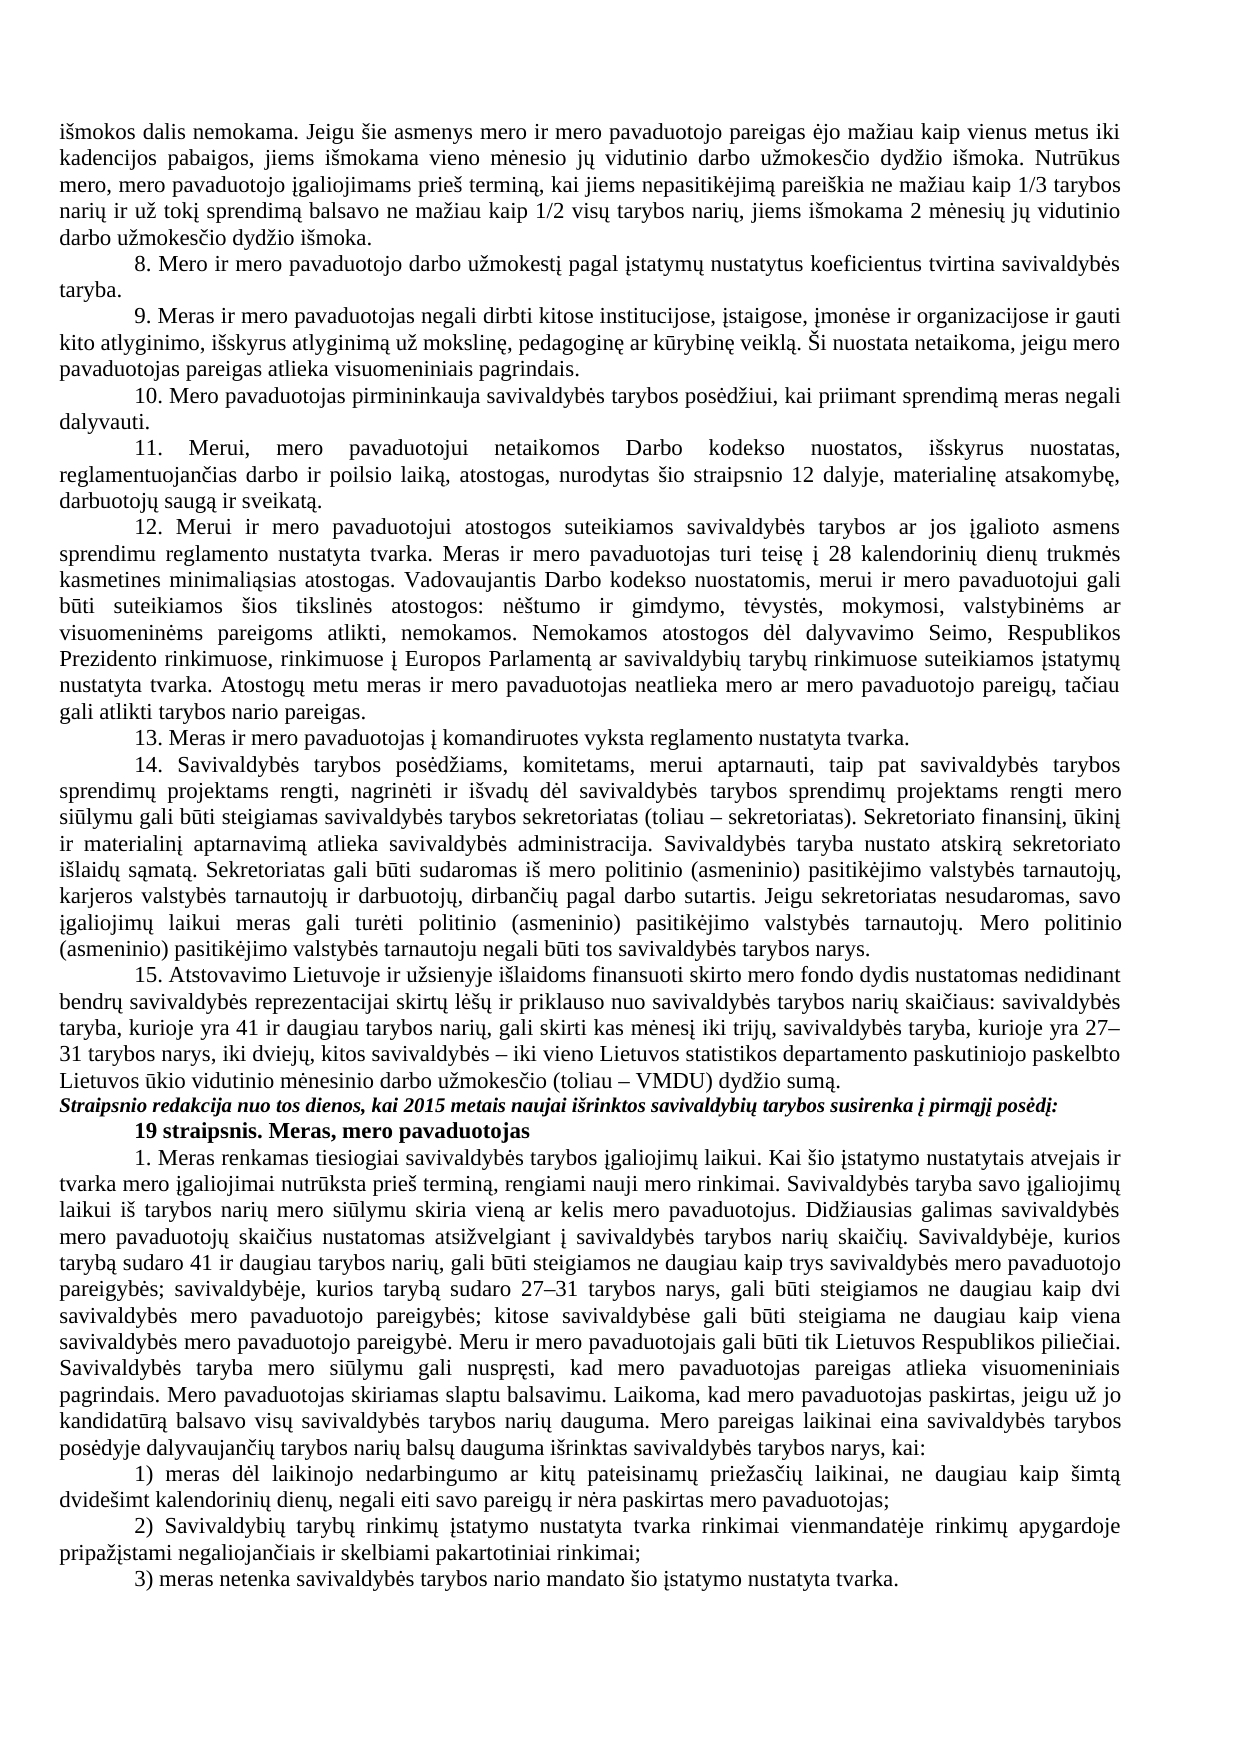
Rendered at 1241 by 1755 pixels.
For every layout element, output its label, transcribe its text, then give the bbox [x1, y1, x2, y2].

text 13. Meras ir mero pavaduotojas į komandiruotes vyksta reglamento nustatyta tvarka. [59, 724, 1122, 751]
text 15. Atstovavimo Lietuvoje ir užsienyje išlaidoms finansuoti skirto mero fondo dydis nustatomas nedidinant bendrų savivaldybės reprezentacijai skirtų lėšų ir priklauso nuo savivaldybės tarybos narių skaičiaus: savivaldybės taryba, kurioje yra 41 ir daugiau tarybos narių, gali skirti kas mėnesį iki trijų, savivaldybės taryba, kurioje yra 27–31 tarybos narys, iki dviejų, kitos savivaldybės – iki vieno Lietuvos statistikos departamento paskutiniojo paskelbto Lietuvos ūkio vidutinio mėnesinio darbo užmokesčio (toliau – VMDU) dydžio sumą. [59, 961, 1122, 1093]
text 1. Meras renkamas tiesiogiai savivaldybės tarybos įgaliojimų laikui. Kai šio įstatymo nustatytais atvejais ir tvarka mero įgaliojimai nutrūksta prieš terminą, rengiami nauji mero rinkimai. Savivaldybės taryba savo įgaliojimų laikui iš tarybos narių mero siūlymu skiria vieną ar kelis mero pavaduotojus. Didžiausias galimas savivaldybės mero pavaduotojų skaičius nustatomas atsižvelgiant į savivaldybės tarybos narių skaičių. Savivaldybėje, kurios tarybą sudaro 41 ir daugiau tarybos narių, gali būti steigiamos ne daugiau kaip trys savivaldybės mero pavaduotojo pareigybės; savivaldybėje, kurios tarybą sudaro 27–31 tarybos narys, gali būti steigiamos ne daugiau kaip dvi savivaldybės mero pavaduotojo pareigybės; kitose savivaldybėse gali būti steigiama ne daugiau kaip viena savivaldybės mero pavaduotojo pareigybė. Meru ir mero pavaduotojais gali būti tik Lietuvos Respublikos piliečiai. Savivaldybės taryba mero siūlymu gali nuspręsti, kad mero pavaduotojas pareigas atlieka visuomeniniais pagrindais. Mero pavaduotojas skiriamas slaptu balsavimu. Laikoma, kad mero pavaduotojas paskirtas, jeigu už jo kandidatūrą balsavo visų savivaldybės tarybos narių dauguma. Mero pareigas laikinai eina savivaldybės tarybos posėdyje dalyvaujančių tarybos narių balsų dauguma išrinktas savivaldybės tarybos narys, kai: [59, 1144, 1122, 1460]
text 2) Savivaldybių tarybų rinkimų įstatymo nustatyta tvarka rinkimai vienmandatėje rinkimų apygardoje pripažįstami negaliojančiais ir skelbiami pakartotiniai rinkimai; [59, 1513, 1122, 1565]
text 9. Meras ir mero pavaduotojas negali dirbti kitose institucijose, įstaigose, įmonėse ir organizacijose ir gauti kito atlyginimo, išskyrus atlyginimą už mokslinę, pedagoginę ar kūrybinę veiklą. Ši nuostata netaikoma, jeigu mero pavaduotojas pareigas atlieka visuomeniniais pagrindais. [59, 303, 1122, 382]
text 8. Mero ir mero pavaduotojo darbo užmokestį pagal įstatymų nustatytus koeficientus tvirtina savivaldybės taryba. [59, 250, 1122, 303]
text 12. Merui ir mero pavaduotojui atostogos suteikiamos savivaldybės tarybos ar jos įgalioto asmens sprendimu reglamento nustatyta tvarka. Meras ir mero pavaduotojas turi teisę į 28 kalendorinių dienų trukmės kasmetines minimaliąsias atostogas. Vadovaujantis Darbo kodekso nuostatomis, merui ir mero pavaduotojui gali būti suteikiamos šios tikslinės atostogos: nėštumo ir gimdymo, tėvystės, mokymosi, valstybinėms ar visuomeninėms pareigoms atlikti, nemokamos. Nemokamos atostogos dėl dalyvavimo Seimo, Respublikos Prezidento rinkimuose, rinkimuose į Europos Parlamentą ar savivaldybių tarybų rinkimuose suteikiamos įstatymų nustatyta tvarka. Atostogų metu meras ir mero pavaduotojas neatlieka mero ar mero pavaduotojo pareigų, tačiau gali atlikti tarybos nario pareigas. [59, 513, 1122, 724]
text Straipsnio redakcija nuo tos dienos, kai 2015 metais naujai išrinktos savivaldybių tarybos susirenka į pirmąjį posėdį: [59, 1093, 1122, 1117]
text 1) meras dėl laikinojo nedarbingumo ar kitų pateisinamų priežasčių laikinai, ne daugiau kaip šimtą dvidešimt kalendorinių dienų, negali eiti savo pareigų ir nėra paskirtas mero pavaduotojas; [59, 1460, 1122, 1513]
text 3) meras netenka savivaldybės tarybos nario mandato šio įstatymo nustatyta tvarka. [59, 1565, 1122, 1592]
text 14. Savivaldybės tarybos posėdžiams, komitetams, merui aptarnauti, taip pat savivaldybės tarybos sprendimų projektams rengti, nagrinėti ir išvadų dėl savivaldybės tarybos sprendimų projektams rengti mero siūlymu gali būti steigiamas savivaldybės tarybos sekretoriatas (toliau – sekretoriatas). Sekretoriato finansinį, ūkinį ir materialinį aptarnavimą atlieka savivaldybės administracija. Savivaldybės taryba nustato atskirą sekretoriato išlaidų sąmatą. Sekretoriatas gali būti sudaromas iš mero politinio (asmeninio) pasitikėjimo valstybės tarnautojų, karjeros valstybės tarnautojų ir darbuotojų, dirbančių pagal darbo sutartis. Jeigu sekretoriatas nesudaromas, savo įgaliojimų laikui meras gali turėti politinio (asmeninio) pasitikėjimo valstybės tarnautojų. Mero politinio (asmeninio) pasitikėjimo valstybės tarnautoju negali būti tos savivaldybės tarybos narys. [59, 751, 1122, 961]
text 11. Merui, mero pavaduotojui netaikomos Darbo kodekso nuostatos, išskyrus nuostatas, reglamentuojančias darbo ir poilsio laiką, atostogas, nurodytas šio straipsnio 12 dalyje, materialinę atsakomybę, darbuotojų saugą ir sveikatą. [59, 434, 1122, 513]
text 10. Mero pavaduotojas pirmininkauja savivaldybės tarybos posėdžiui, kai priimant sprendimą meras negali dalyvauti. [59, 382, 1122, 434]
text 19 straipsnis. Meras, mero pavaduotojas [59, 1117, 1122, 1144]
text išmokos dalis nemokama. Jeigu šie asmenys mero ir mero pavaduotojo pareigas ėjo mažiau kaip vienus metus iki kadencijos pabaigos, jiems išmokama vieno mėnesio jų vidutinio darbo užmokesčio dydžio išmoka. Nutrūkus mero, mero pavaduotojo įgaliojimams prieš terminą, kai jiems nepasitikėjimą pareiškia ne mažiau kaip 1/3 tarybos narių ir už tokį sprendimą balsavo ne mažiau kaip 1/2 visų tarybos narių, jiems išmokama 2 mėnesių jų vidutinio darbo užmokesčio dydžio išmoka. [59, 118, 1122, 250]
